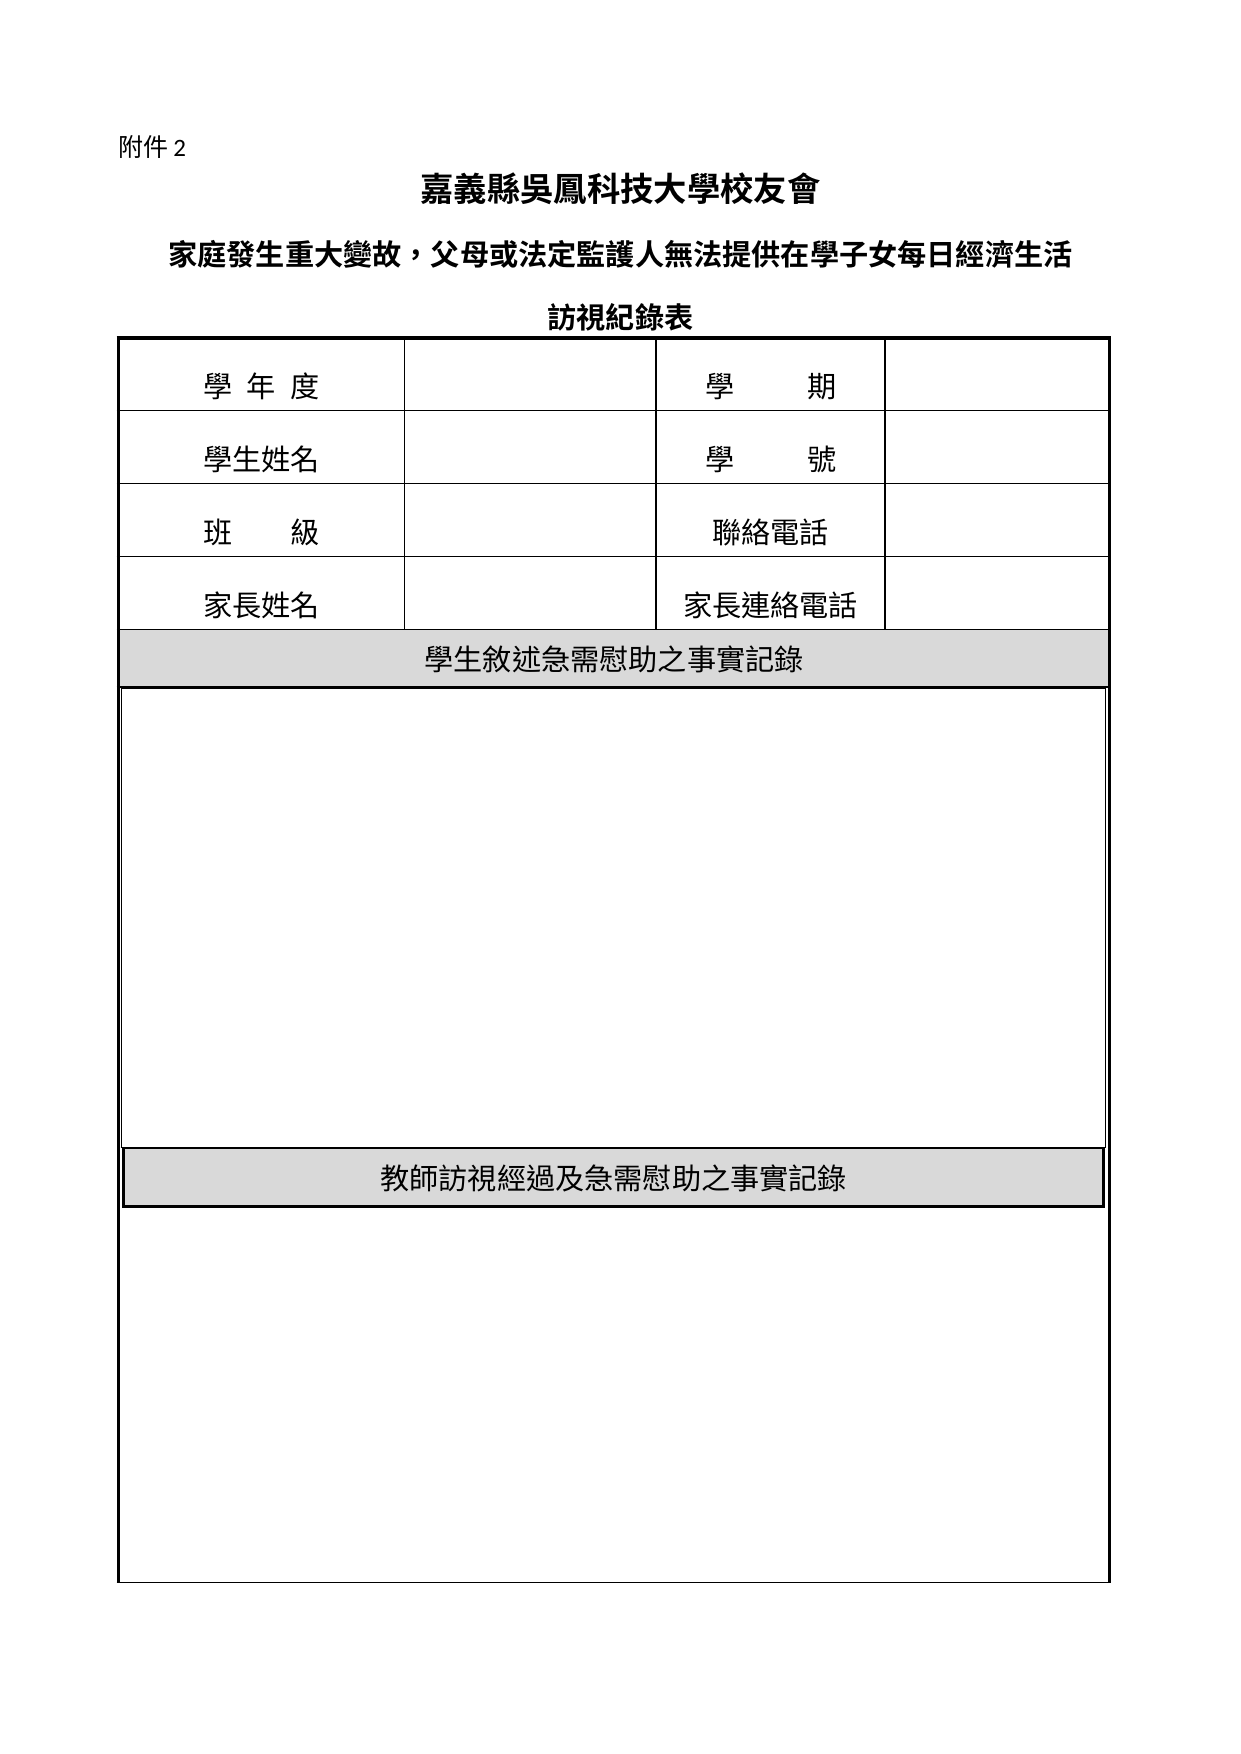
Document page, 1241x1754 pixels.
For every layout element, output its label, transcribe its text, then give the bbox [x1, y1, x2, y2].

table_header [886, 340, 1108, 409]
table_cell [886, 411, 1108, 483]
table_cell 聯絡電話 [657, 484, 884, 556]
table_cell [886, 557, 1108, 628]
table_header [405, 340, 655, 409]
table_cell [405, 411, 655, 483]
table_cell 班 級 [120, 484, 404, 556]
table_cell [120, 688, 1108, 1582]
table_header 學 期 [657, 340, 884, 409]
table_header [122, 689, 1105, 1147]
table_cell 學生姓名 [120, 411, 404, 483]
table_cell [886, 484, 1108, 556]
table_cell [405, 557, 655, 628]
table_cell 家長姓名 [120, 557, 404, 628]
table_header 學 年 度 [120, 340, 404, 409]
table_cell 家長連絡電話 [657, 557, 884, 628]
text 附件2 [118, 127, 1122, 163]
text 嘉義縣吳鳳科技大學校友會 [118, 163, 1122, 211]
table_cell [405, 484, 655, 556]
text 家庭發生重大變故，父母或法定監護人無法提供在學子女每日經濟生活 訪視紀錄表 [118, 211, 1122, 336]
table_cell 教師訪視經過及急需慰助之事實記錄 [125, 1149, 1102, 1205]
table_cell 學 號 [657, 411, 884, 483]
table_cell 學生敘述急需慰助之事實記錄 [120, 630, 1108, 686]
